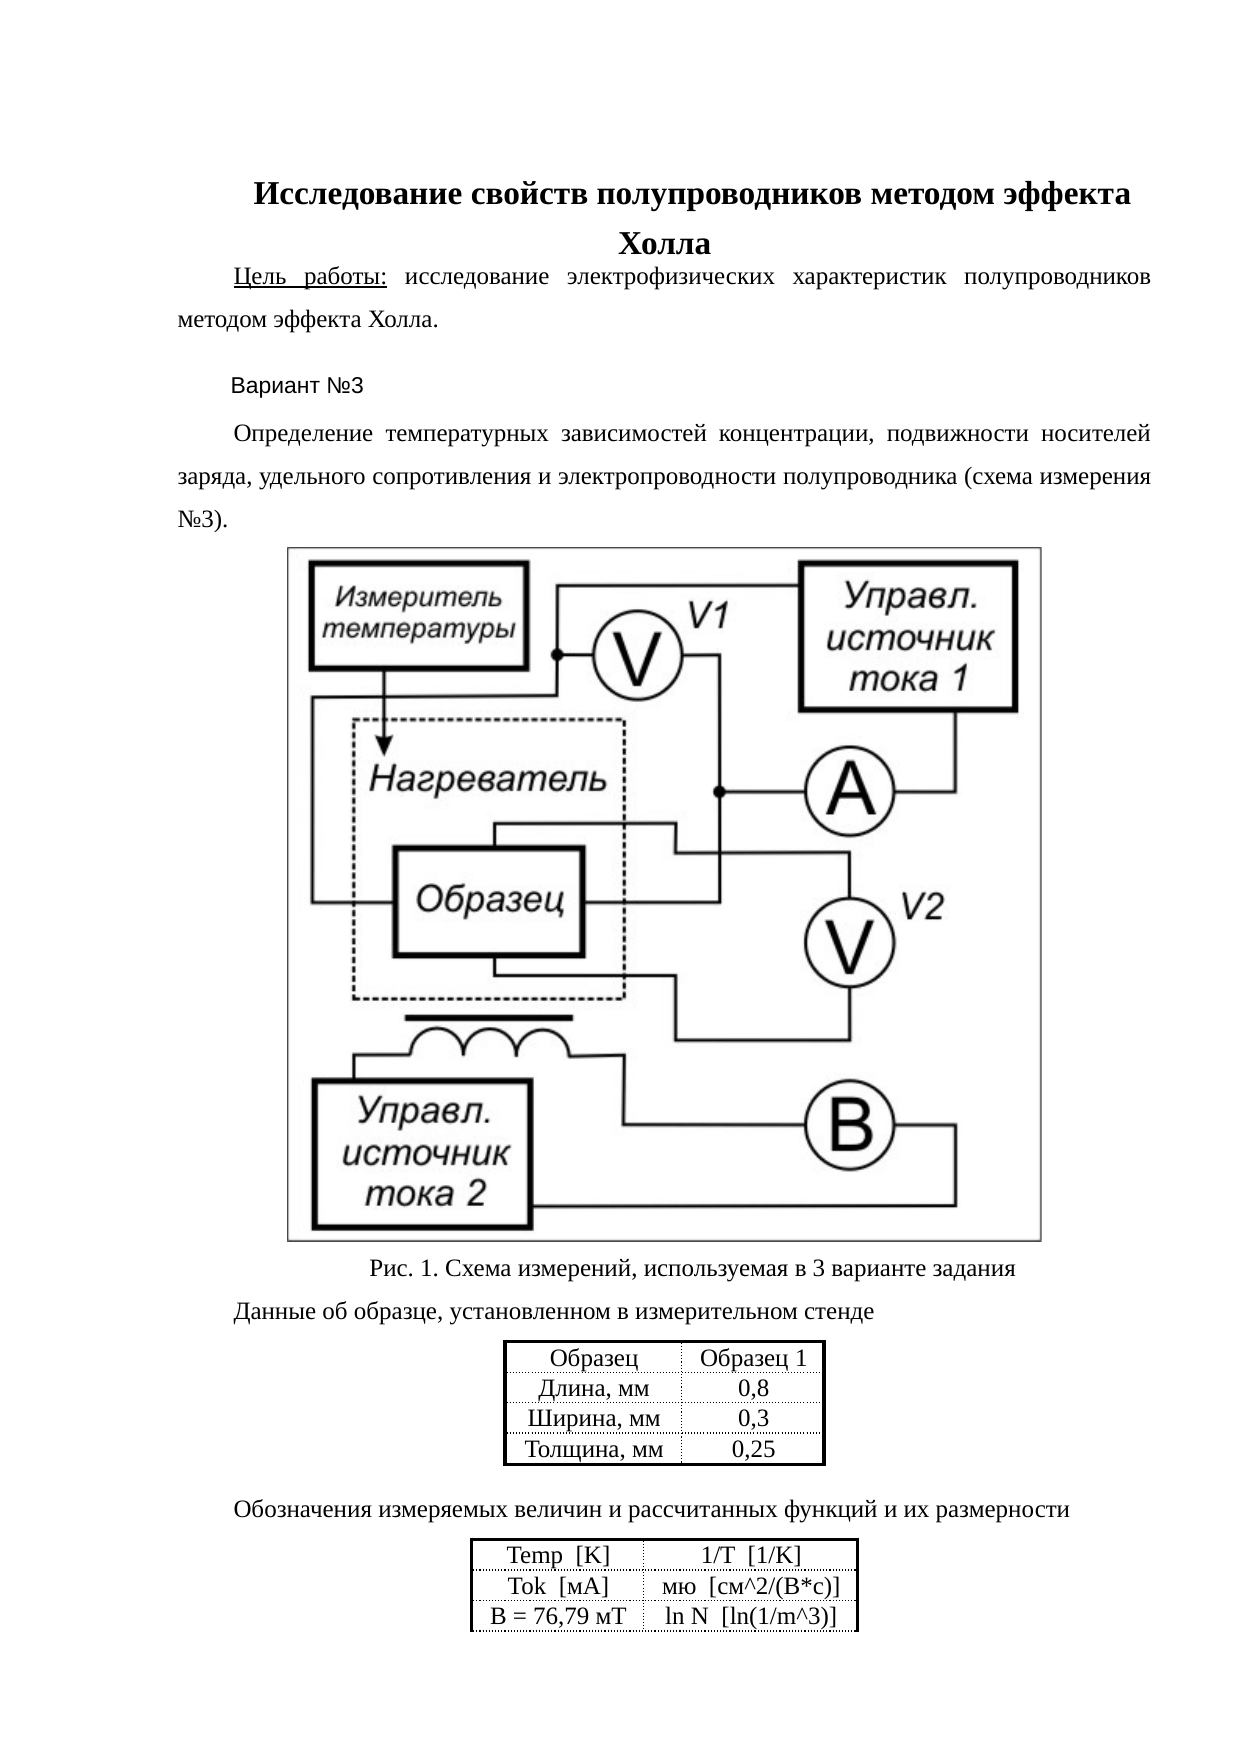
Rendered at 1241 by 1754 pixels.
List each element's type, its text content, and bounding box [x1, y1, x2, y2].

table_cell 0,25 [681, 1432, 822, 1462]
table_cell 0,8 [681, 1371, 822, 1402]
table_cell мю [см^2/(В*с)] [643, 1569, 856, 1599]
table_cell B = 76,79 мТ [473, 1600, 643, 1630]
text Цель работы: исследование электрофизических характеристик полупроводников методом эффекта Холла. [177, 261, 1152, 333]
text Обозначения измеряемых величин и рассчитанных функций и их размерности [177, 1494, 1152, 1523]
table_header Образец [507, 1343, 681, 1371]
picture [287, 547, 1042, 1242]
table_cell Ширина, мм [507, 1402, 681, 1432]
table_header Образец 1 [681, 1343, 822, 1371]
text Данные об образце, установленном в измерительном стенде [177, 1296, 1152, 1325]
table_cell Толщина, мм [507, 1432, 681, 1462]
table_header Temp [K] [473, 1541, 643, 1569]
text Исследование свойств полупроводников методом эффекта Холла [177, 161, 1152, 261]
text Рис. 1. Схема измерений, используемая в 3 варианте задания [177, 1253, 1152, 1282]
table_header 1/T [1/K] [643, 1541, 856, 1569]
table_cell ln N [ln(1/m^3)] [643, 1600, 856, 1630]
subtitle Вариант №3 [177, 372, 1152, 399]
table_cell Длина, мм [507, 1371, 681, 1402]
table_cell 0,3 [681, 1402, 822, 1432]
text Определение температурных зависимостей концентрации, подвижности носителей заряда, удельного сопротивления и электропроводности полупроводника (схема измерения №3). [177, 418, 1152, 533]
table_cell Tok [мA] [473, 1569, 643, 1599]
